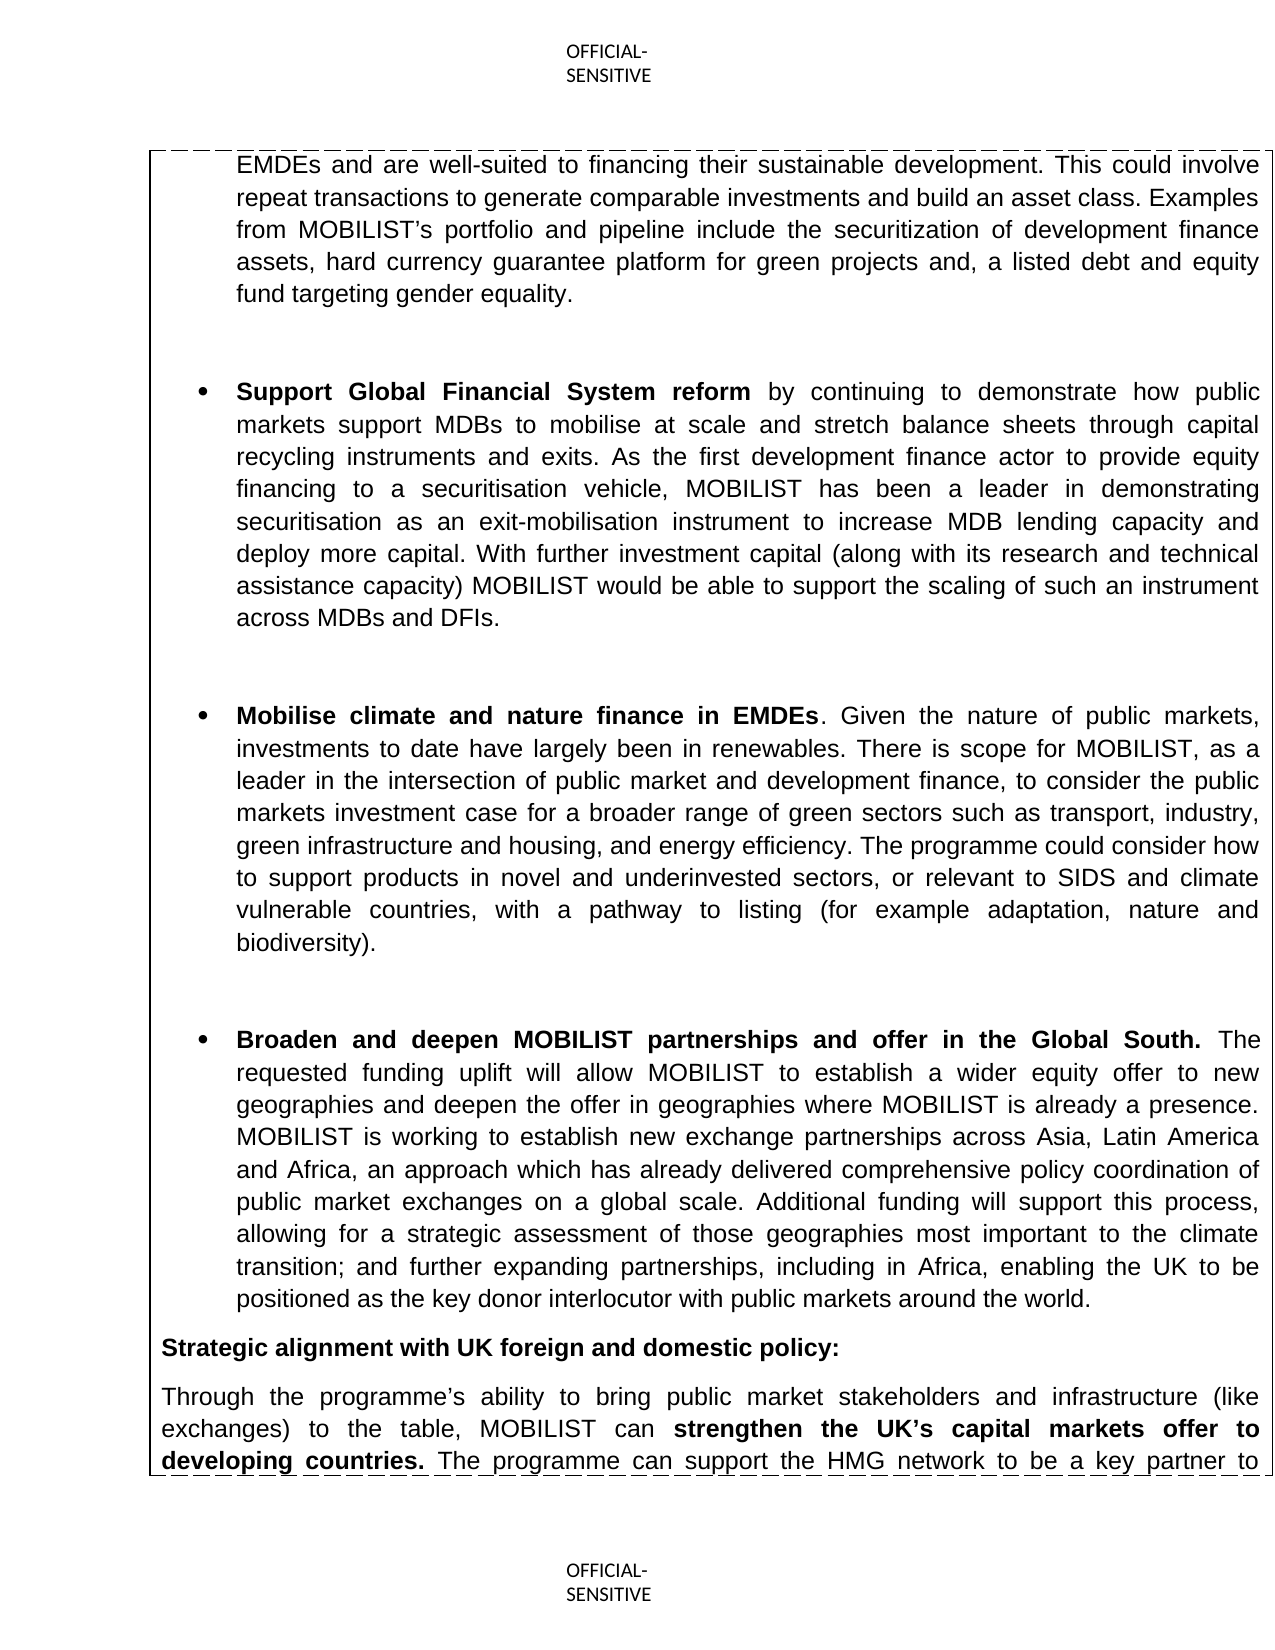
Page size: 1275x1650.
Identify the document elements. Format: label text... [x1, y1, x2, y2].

table_cell EMDEs and are well-suited to financing their sustainable development. This could involve repeat transactions to generate comparable investments and build an asset class. Examples from MOBILIST’s portfolio and pipeline include the securitization of development finance assets, hard currency guarantee platform for green projects and, a listed debt and equity fund targeting gender equality. Support Global Financial System reform by continuing to demonstrate how public markets support MDBs to mobilise at scale and stretch balance sheets through capital recycling instruments and exits. As the first development finance actor to provide equity financing to a securitisation vehicle, MOBILIST has been a leader in demonstrating securitisation as an exit-mobilisation instrument to increase MDB lending capacity and deploy more capital. With further investment capital (along with its research and technical assistance capacity) MOBILIST would be able to support the scaling of such an instrument across MDBs and DFIs. Mobilise climate and nature finance in EMDEs. Given the nature of public markets, investments to date have largely been in renewables. There is scope for MOBILIST, as a leader in the intersection of public market and development finance, to consider the public markets investment case for a broader range of green sectors such as transport, industry, green infrastructure and housing, and energy efficiency. The programme could consider how to support products in novel and underinvested sectors, or relevant to SIDS and climate vulnerable countries, with a pathway to listing (for example adaptation, nature and biodiversity). Broaden and deepen MOBILIST partnerships and offer in the Global South. The requested funding uplift will allow MOBILIST to establish a wider equity offer to new geographies and deepen the offer in geographies where MOBILIST is already a presence. MOBILIST is working to establish new exchange partnerships across Asia, Latin America and Africa, an approach which has already delivered comprehensive policy coordination of public market exchanges on a global scale. Additional funding will support this process, allowing for a strategic assessment of those geographies most important to the climate transition; and further expanding partnerships, including in Africa, enabling the UK to be positioned as the key donor interlocutor with public markets around the world. Strategic alignment with UK foreign and domestic policy: Through the programme’s ability to bring public market stakeholders and infrastructure (like exchanges) to the table, MOBILIST can strengthen the UK’s capital markets offer to developing countries. The programme can support the HMG network to be a key partner to [151, 150, 1272, 1475]
